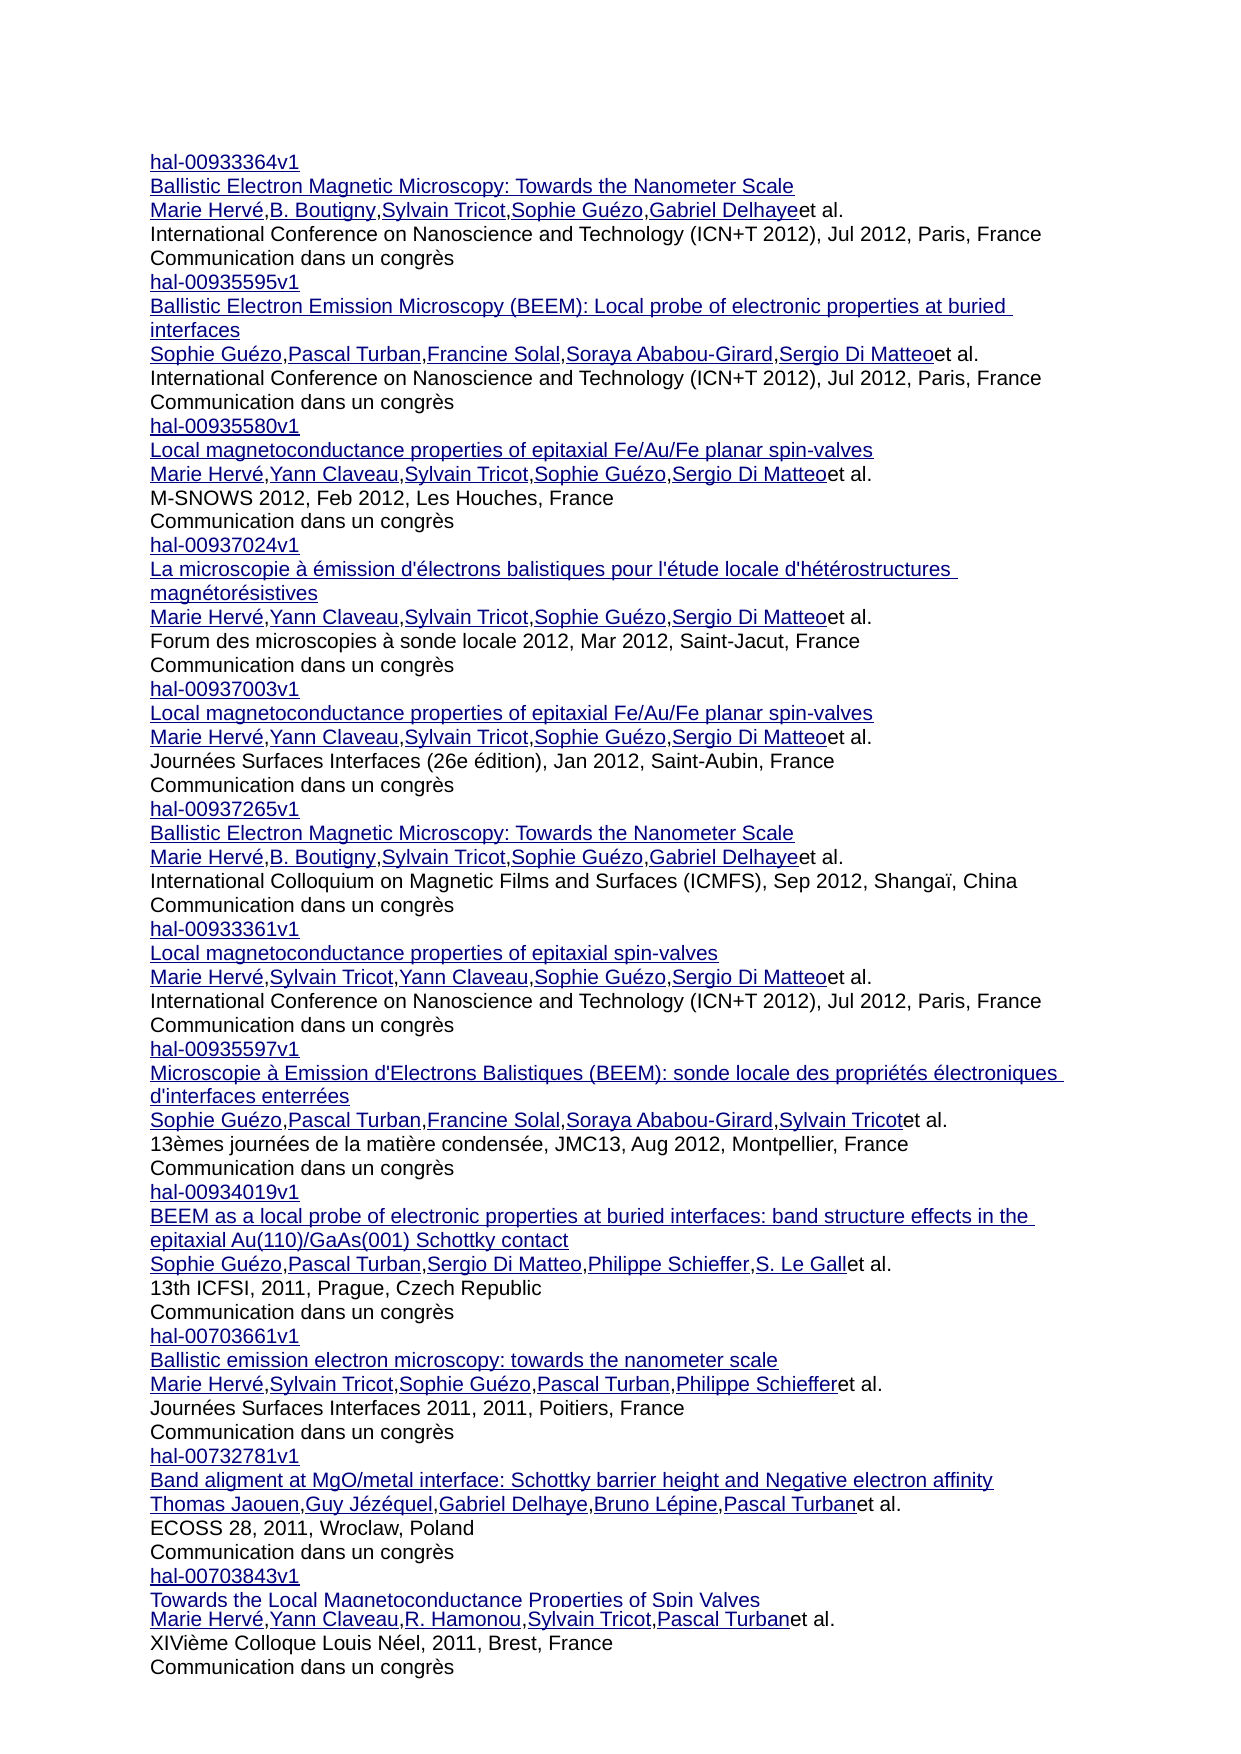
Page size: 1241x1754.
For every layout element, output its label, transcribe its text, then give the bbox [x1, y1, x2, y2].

table_cell Towards the Local Magnetoconductance Properties of Spin Valves Marie Hervé,Yann Claveau,R. Hamonou,Sylvain Tricot,Pascal Turbanet al. XIVième Colloque Louis Néel, 2011, Brest, France Communication dans un congrès [150, 1588, 1090, 1679]
table_cell Ballistic Electron Emission Microscopy (BEEM): Local probe of electronic properties at buried interfaces Sophie Guézo,Pascal Turban,Francine Solal,Soraya Ababou-Girard,Sergio Di Matteoet al. International Conference on Nanoscience and Technology (ICN+T 2012), Jul 2012, Paris, France Communication dans un congrès hal-00935580v1 [150, 294, 1090, 437]
table_cell Microscopie à Emission d'Electrons Balistiques (BEEM): sonde locale des propriétés électroniques d'interfaces enterrées Sophie Guézo,Pascal Turban,Francine Solal,Soraya Ababou-Girard,Sylvain Tricotet al. 13èmes journées de la matière condensée, JMC13, Aug 2012, Montpellier, France Communication dans un congrès hal-00934019v1 [150, 1060, 1090, 1204]
table_cell Local magnetoconductance properties of epitaxial Fe/Au/Fe planar spin-valves Marie Hervé,Yann Claveau,Sylvain Tricot,Sophie Guézo,Sergio Di Matteoet al. Journées Surfaces Interfaces (26e édition), Jan 2012, Saint-Aubin, France Communication dans un congrès hal-00937265v1 [150, 701, 1090, 821]
table_cell Ballistic Electron Magnetic Microscopy: Towards the Nanometer Scale Marie Hervé,B. Boutigny,Sylvain Tricot,Sophie Guézo,Gabriel Delhayeet al. International Conference on Nanoscience and Technology (ICN+T 2012), Jul 2012, Paris, France Communication dans un congrès hal-00935595v1 [150, 174, 1090, 294]
table_cell Local magnetoconductance properties of epitaxial Fe/Au/Fe planar spin-valves Marie Hervé,Yann Claveau,Sylvain Tricot,Sophie Guézo,Sergio Di Matteoet al. M-SNOWS 2012, Feb 2012, Les Houches, France Communication dans un congrès hal-00937024v1 [150, 438, 1090, 557]
table_cell Ballistic Electron Magnetic Microscopy: Towards the Nanometer Scale Marie Hervé,B. Boutigny,Sylvain Tricot,Sophie Guézo,Gabriel Delhayeet al. International Colloquium on Magnetic Films and Surfaces (ICMFS), Sep 2012, Shangaï, China Communication dans un congrès hal-00933361v1 [150, 821, 1090, 941]
table_cell La microscopie à émission d'électrons balistiques pour l'étude locale d'hétérostructures magnétorésistives Marie Hervé,Yann Claveau,Sylvain Tricot,Sophie Guézo,Sergio Di Matteoet al. Forum des microscopies à sonde locale 2012, Mar 2012, Saint-Jacut, France Communication dans un congrès hal-00937003v1 [150, 557, 1090, 701]
table_cell Ballistic emission electron microscopy: towards the nanometer scale Marie Hervé,Sylvain Tricot,Sophie Guézo,Pascal Turban,Philippe Schiefferet al. Journées Surfaces Interfaces 2011, 2011, Poitiers, France Communication dans un congrès hal-00732781v1 [150, 1348, 1090, 1468]
table_cell hal-00933364v1 [150, 150, 1090, 174]
table_cell BEEM as a local probe of electronic properties at buried interfaces: band structure effects in the epitaxial Au(110)/GaAs(001) Schottky contact Sophie Guézo,Pascal Turban,Sergio Di Matteo,Philippe Schieffer,S. Le Gallet al. 13th ICFSI, 2011, Prague, Czech Republic Communication dans un congrès hal-00703661v1 [150, 1204, 1090, 1348]
table_cell Band aligment at MgO/metal interface: Schottky barrier height and Negative electron affinity Thomas Jaouen,Guy Jézéquel,Gabriel Delhaye,Bruno Lépine,Pascal Turbanet al. ECOSS 28, 2011, Wroclaw, Poland Communication dans un congrès hal-00703843v1 [150, 1468, 1090, 1587]
table_cell Local magnetoconductance properties of epitaxial spin-valves Marie Hervé,Sylvain Tricot,Yann Claveau,Sophie Guézo,Sergio Di Matteoet al. International Conference on Nanoscience and Technology (ICN+T 2012), Jul 2012, Paris, France Communication dans un congrès hal-00935597v1 [150, 941, 1090, 1060]
